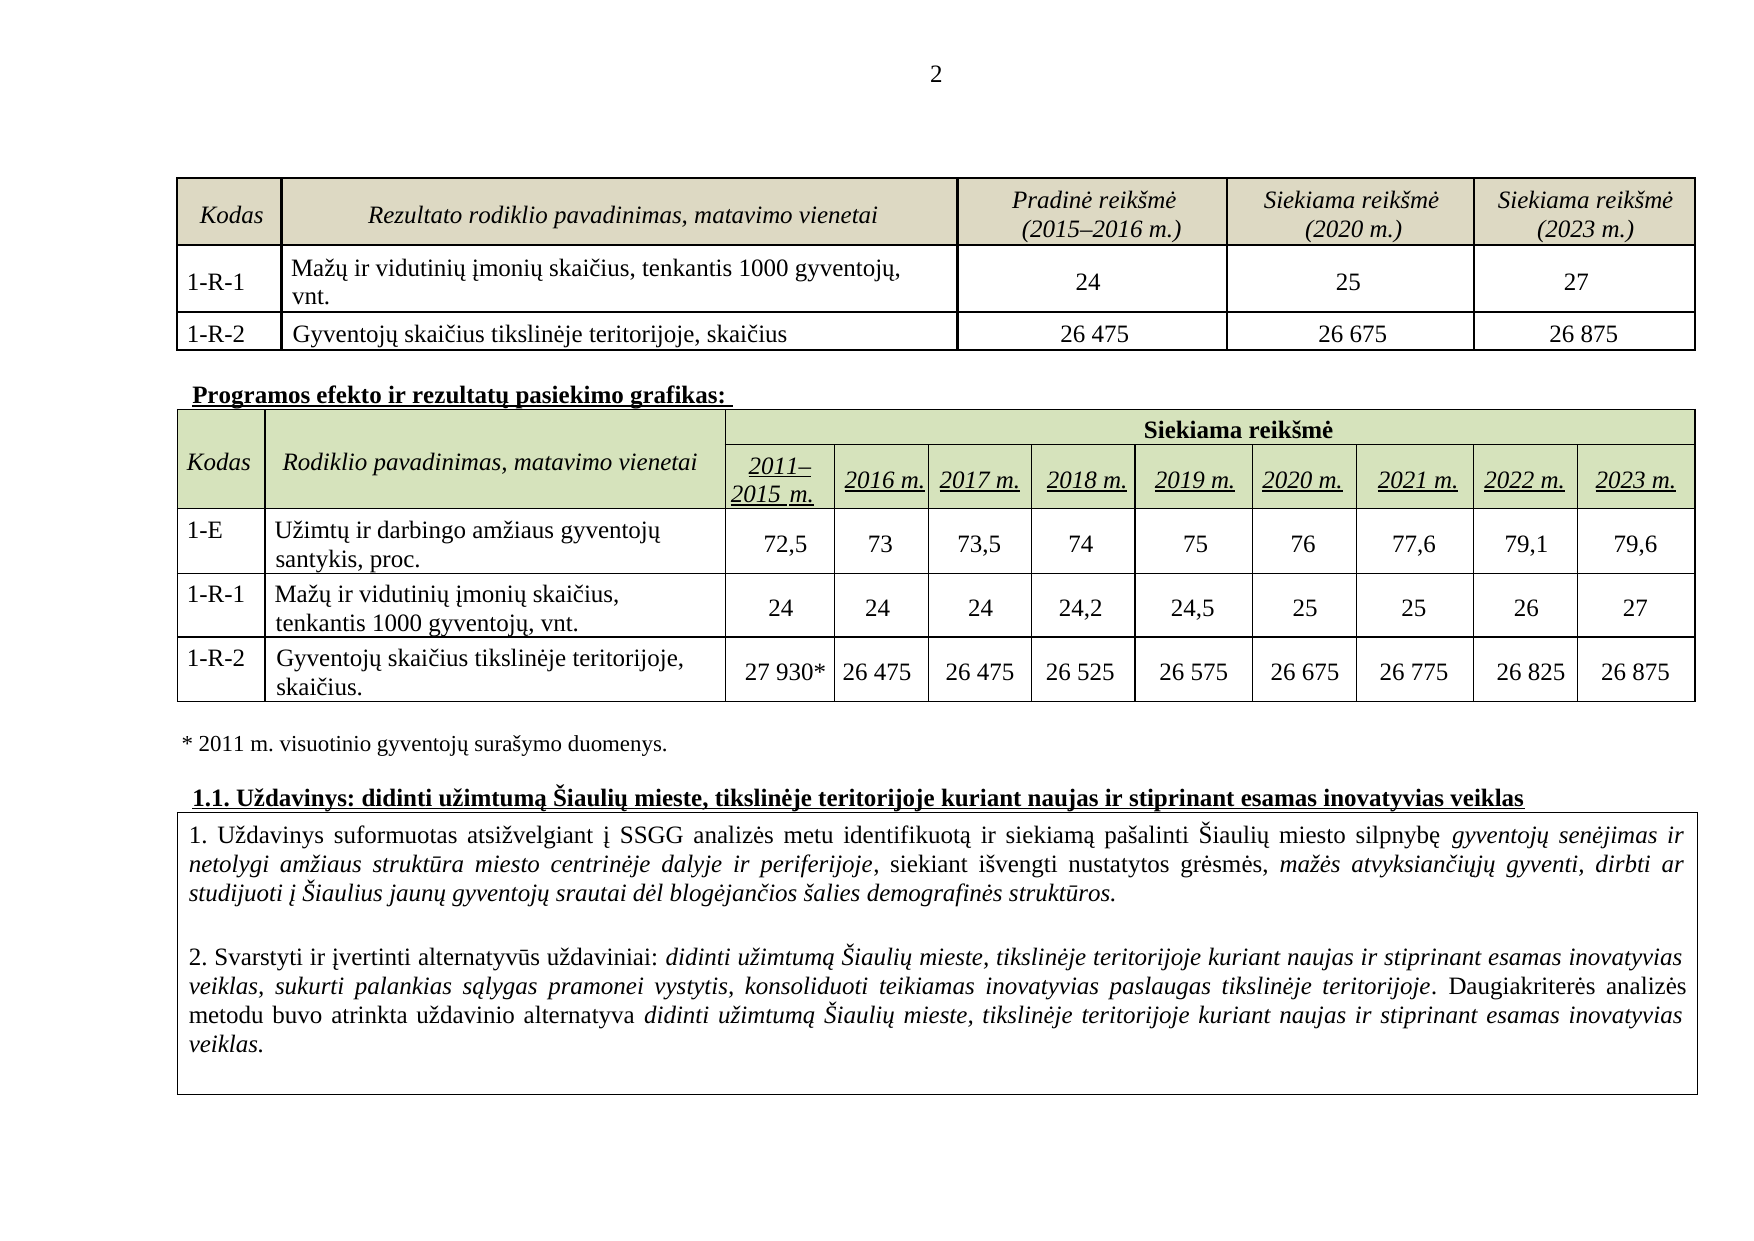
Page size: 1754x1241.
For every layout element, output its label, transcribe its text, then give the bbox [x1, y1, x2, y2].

table_cell 26 [1474, 574, 1577, 636]
table_cell 1-R-1 [178, 246, 280, 311]
table_cell 2018 m. [1032, 445, 1134, 508]
table_cell 26 475 [929, 638, 1031, 701]
table_cell Gyventojų skaičius tikslinėje teritorijoje, skaičius. [266, 638, 725, 701]
table_cell 73,5 [929, 509, 1031, 572]
table_cell 1-R-2 [178, 313, 280, 349]
table_cell 26 825 [1474, 638, 1577, 701]
table_cell 25 [1357, 574, 1473, 636]
table_cell 26 475 [959, 313, 1226, 349]
table_cell 2021 m. [1357, 445, 1473, 508]
table_cell 26 875 [1578, 638, 1694, 701]
table_cell 27 [1475, 246, 1694, 311]
table_header Siekiama reikšmė [726, 410, 1694, 444]
table_cell Mažų ir vidutinių įmonių skaičius, tenkantis 1000 gyventojų, vnt. [283, 246, 956, 311]
table_cell 24 [959, 246, 1226, 311]
table_cell Užimtų ir darbingo amžiaus gyventojų santykis, proc. [266, 509, 725, 572]
table_cell 2017 m. [929, 445, 1031, 508]
table_cell 26 475 [835, 638, 928, 701]
table_cell 25 [1253, 574, 1356, 636]
table_cell 73 [835, 509, 928, 572]
table_cell 2020 m. [1253, 445, 1356, 508]
table_cell 79,6 [1578, 509, 1694, 572]
table_cell 26 675 [1253, 638, 1356, 701]
table_cell 24,2 [1032, 574, 1134, 636]
table_cell 72,5 [726, 509, 834, 572]
table_header Pradinė reikšmė (2015–2016 m.) [959, 179, 1226, 244]
table_cell 2022 m. [1474, 445, 1577, 508]
table_header Siekiama reikšmė (2023 m.) [1475, 179, 1694, 244]
table_cell 2016 m. [835, 445, 928, 508]
table_cell 26 575 [1136, 638, 1252, 701]
table_cell 1-R-1 [178, 574, 264, 636]
table_cell 76 [1253, 509, 1356, 572]
table_header Kodas [178, 179, 280, 244]
table_cell Gyventojų skaičius tikslinėje teritorijoje, skaičius [283, 313, 956, 349]
table_cell 27 930* [726, 638, 834, 701]
table_cell 74 [1032, 509, 1134, 572]
table_cell 77,6 [1357, 509, 1473, 572]
table_header Kodas [178, 410, 264, 508]
table_cell 27 [1578, 574, 1694, 636]
table_cell 25 [1228, 246, 1473, 311]
table_cell 79,1 [1474, 509, 1577, 572]
table_header 1. Uždavinys suformuotas atsižvelgiant į SSGG analizės metu identifikuotą ir siekiamą pašalinti Šiaulių miesto silpnybę gyventojų senėjimas ir netolygi amžiaus struktūra miesto centrinėje dalyje ir periferijoje, siekiant išvengti nustatytos grėsmės, mažės atvyksiančiųjų gyventi, dirbti ar studijuoti į Šiaulius jaunų gyventojų srautai dėl blogėjančios šalies demografinės struktūros. 2. Svarstyti ir įvertinti alternatyvūs uždaviniai: didinti užimtumą Šiaulių mieste, tikslinėje teritorijoje kuriant naujas ir stiprinant esamas inovatyvias veiklas, sukurti palankias sąlygas pramonei vystytis, konsoliduoti teikiamas inovatyvias paslaugas tikslinėje teritorijoje. Daugiakriterės analizės metodu buvo atrinkta uždavinio alternatyva didinti užimtumą Šiaulių mieste, tikslinėje teritorijoje kuriant naujas ir stiprinant esamas inovatyvias veiklas. [178, 813, 1697, 1093]
table_cell 26 875 [1475, 313, 1694, 349]
table_cell 2019 m. [1136, 445, 1252, 508]
table_cell 75 [1136, 509, 1252, 572]
table_cell 26 775 [1357, 638, 1473, 701]
table_cell 1-E [178, 509, 264, 572]
text * 2011 m. visuotinio gyventojų surašymo duomenys. [177, 730, 1742, 757]
table_cell 1-R-2 [178, 638, 264, 701]
table_cell 24 [929, 574, 1031, 636]
table_header Rezultato rodiklio pavadinimas, matavimo vienetai [283, 179, 956, 244]
table_cell Mažų ir vidutinių įmonių skaičius, tenkantis 1000 gyventojų, vnt. [266, 574, 725, 636]
table_header Siekiama reikšmė (2020 m.) [1228, 179, 1473, 244]
table_header Rodiklio pavadinimas, matavimo vienetai [266, 410, 725, 508]
table_cell 2023 m. [1578, 445, 1694, 508]
table_cell 26 675 [1228, 313, 1473, 349]
table_cell 26 525 [1032, 638, 1134, 701]
table_cell 2011–2015 m. [726, 445, 834, 508]
text Programos efekto ir rezultatų pasiekimo grafikas: [177, 380, 1742, 409]
table_cell 24,5 [1136, 574, 1252, 636]
table_cell 24 [835, 574, 928, 636]
text 1.1. Uždavinys: didinti užimtumą Šiaulių mieste, tikslinėje teritorijoje kuriant naujas ir stiprinant esamas inovatyvias veiklas [177, 783, 1742, 812]
table_cell 24 [726, 574, 834, 636]
